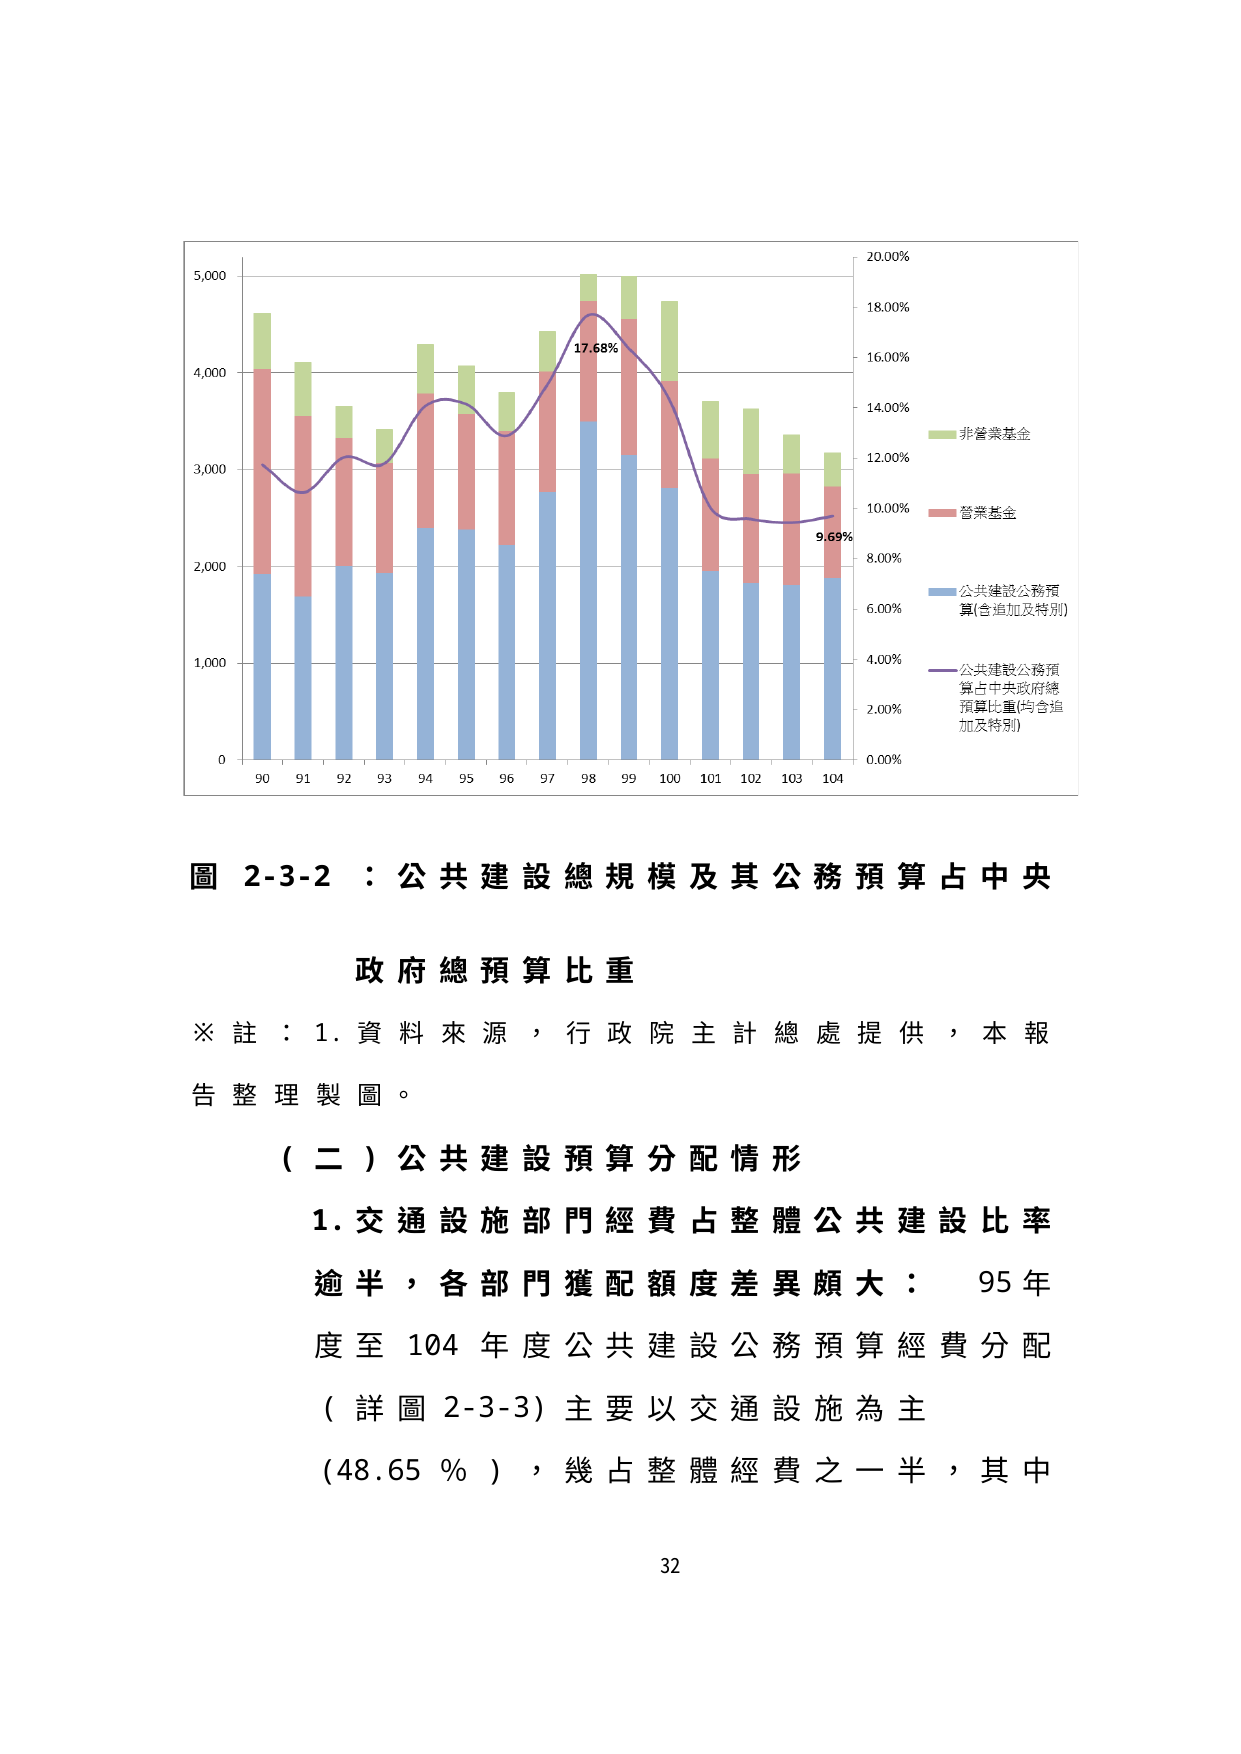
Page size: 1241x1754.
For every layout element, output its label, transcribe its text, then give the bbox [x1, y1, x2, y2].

text 圖2-3-2：公共建設總規模及其公務預算占中央政府總預算比重 [183, 796, 1058, 990]
text ※註：1.資料來源，行政院主計總處提供，本報告整理製圖。 [183, 990, 1058, 1115]
text [183, 177, 1058, 241]
text 1.交通設施部門經費占整體公共建設比率逾半，各部門獲配額度差異頗大： 95年度至104年度公共建設公務預算經費分配(詳圖2-3-3)主要以交通設施為主(48.65％)，幾占整體經費之一半，其中 [271, 1177, 1058, 1490]
text (二)公共建設預算分配情形 [242, 1115, 1058, 1177]
